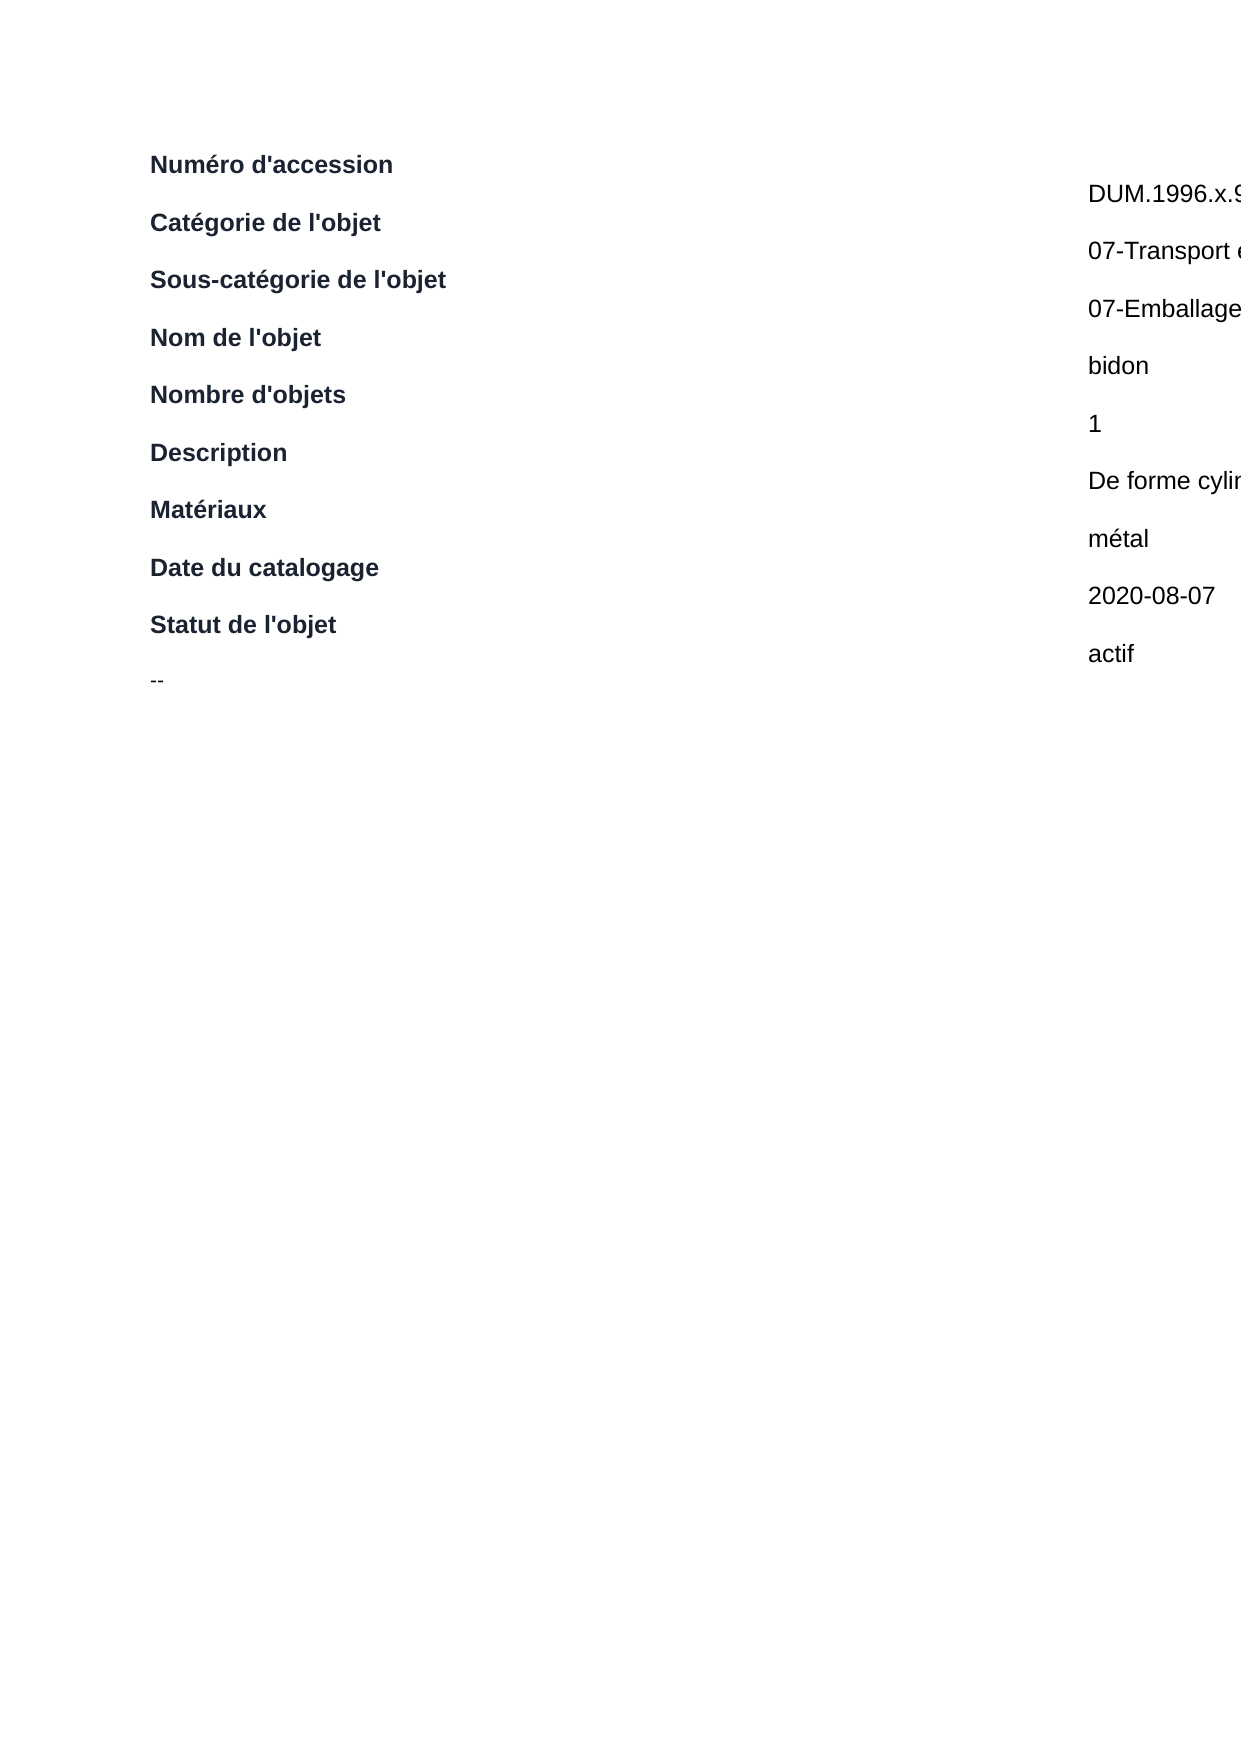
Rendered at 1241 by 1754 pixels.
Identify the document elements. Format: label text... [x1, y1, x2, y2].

text Description [150, 437, 1090, 466]
text Nombre d'objets [150, 380, 1090, 409]
text DUM.1996.x.979 [1088, 179, 1240, 207]
text De forme cylindrique. Anse mobile au sommet et bouchon vissable. Bouchon avec bec verseur. [1088, 466, 1240, 495]
text actif [1088, 639, 1240, 667]
text Matériaux [150, 495, 1090, 524]
text Numéro d'accession [150, 150, 1090, 179]
text 1 [1088, 409, 1240, 437]
text bidon [1088, 351, 1240, 380]
text 07-Transport et manutention [1088, 236, 1240, 265]
text métal [1088, 524, 1240, 552]
text Statut de l'objet [150, 610, 1090, 639]
text 2020-08-07 [1088, 581, 1240, 610]
text Catégorie de l'objet [150, 207, 1090, 236]
text 07-Emballage [1088, 294, 1240, 322]
text -- [150, 667, 1090, 691]
text Sous-catégorie de l'objet [150, 265, 1090, 294]
text Date du catalogage [150, 552, 1090, 581]
text Nom de l'objet [150, 322, 1090, 351]
